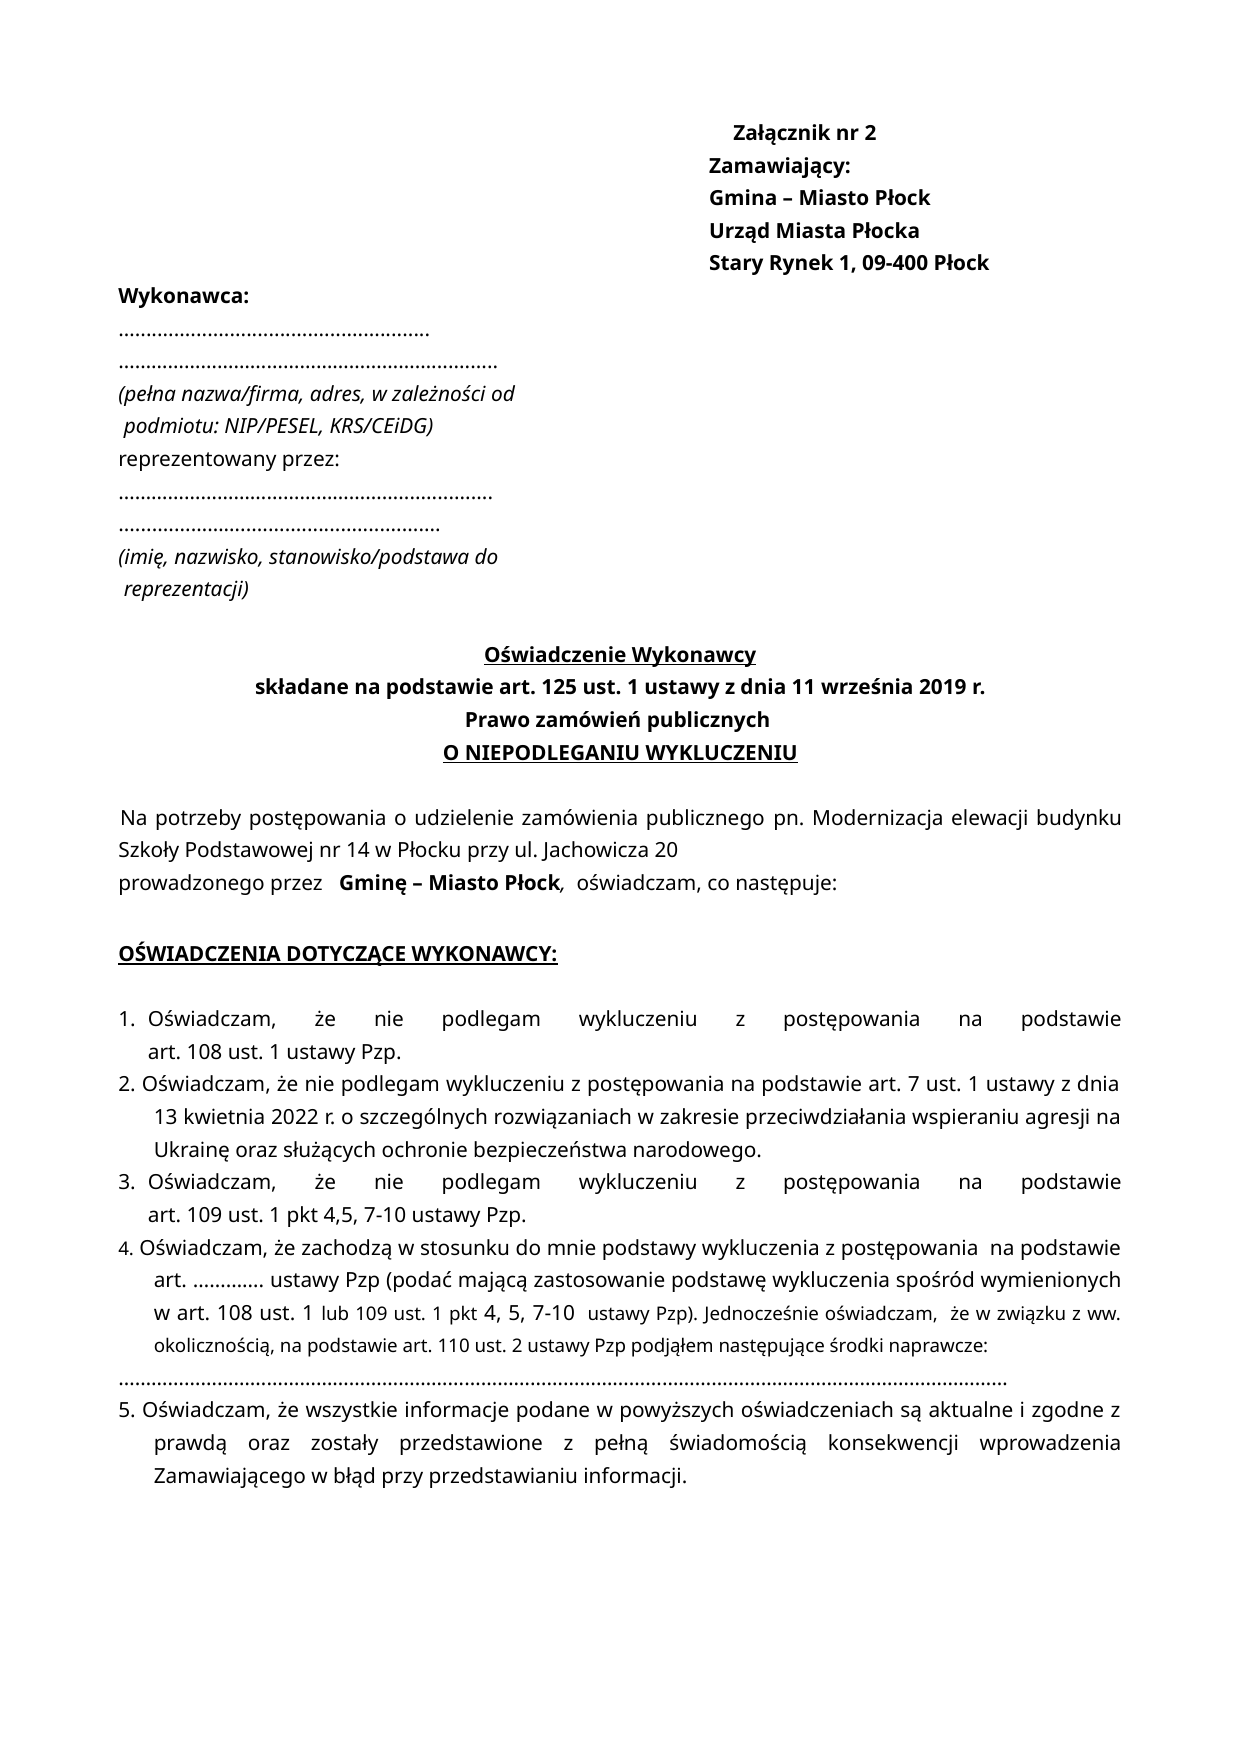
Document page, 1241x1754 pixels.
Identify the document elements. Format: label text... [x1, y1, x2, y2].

text Gmina – Miasto Płock [118, 183, 1122, 212]
text ……………………………………………………………………………………………………………………………………………… [118, 1363, 1122, 1391]
text Zamawiający: [118, 151, 1122, 179]
text Urząd Miasta Płocka [118, 216, 1122, 244]
text OŚWIADCZENIA DOTYCZĄCE WYKONAWCY: [118, 939, 1122, 968]
text Załącznik nr 2 [118, 118, 1122, 147]
text podmiotu: NIP/PESEL, KRS/CEiDG) [118, 412, 1122, 440]
text prowadzonego przez Gminę – Miasto Płock, oświadczam, co następuje: [118, 868, 1122, 896]
text Oświadczenie Wykonawcy [118, 640, 1122, 668]
text Prawo zamówień publicznych [118, 705, 1122, 733]
text .............……….................................... [118, 509, 1122, 538]
text reprezentacji) [118, 574, 1122, 603]
text Stary Rynek 1, 09-400 Płock [118, 248, 1122, 277]
text (imię, nazwisko, stanowisko/podstawa do [118, 542, 1122, 570]
text Na potrzeby postępowania o udzielenie zamówienia publicznego pn. Modernizacja elewacji budynku Szkoły Podstawowej nr 14 w Płocku przy ul. Jachowicza 20 [118, 803, 1122, 864]
text 1. Oświadczam, że nie podlegam wykluczeniu z postępowania na podstawie art. 108 ust. 1 ustawy Pzp. [118, 1004, 1122, 1065]
text reprezentowany przez: [118, 444, 1122, 473]
text 3. Oświadczam, że nie podlegam wykluczeniu z postępowania na podstawie art. 109 ust. 1 pkt 4,5, 7-10 ustawy Pzp. [118, 1167, 1122, 1228]
text ……………………………………………................. [118, 477, 1122, 505]
text Wykonawca: [118, 281, 1122, 309]
text …………………………………………………............ [118, 346, 1122, 375]
text O NIEPODLEGANIU WYKLUCZENIU [118, 738, 1122, 766]
text 4. Oświadczam, że zachodzą w stosunku do mnie podstawy wykluczenia z postępowania na podstawie art. …………. ustawy Pzp (podać mającą zastosowanie podstawę wykluczenia spośród wymienionych w art. 108 ust. 1 lub 109 ust. 1 pkt 4, 5, 7-10 ustawy Pzp). Jednocześnie oświadczam, że w związku z ww. okolicznością, na podstawie art. 110 ust. 2 ustawy Pzp podjąłem następujące środki naprawcze: [118, 1233, 1122, 1359]
text składane na podstawie art. 125 ust. 1 ustawy z dnia 11 września 2019 r. [118, 672, 1122, 701]
text …..................................................... [118, 314, 1122, 342]
text (pełna nazwa/firma, adres, w zależności od [118, 379, 1122, 407]
text 2. Oświadczam, że nie podlegam wykluczeniu z postępowania na podstawie art. 7 ust. 1 ustawy z dnia 13 kwietnia 2022 r. o szczególnych rozwiązaniach w zakresie przeciwdziałania wspieraniu agresji na Ukrainę oraz służących ochronie bezpieczeństwa narodowego. [118, 1069, 1122, 1163]
text 5. Oświadczam, że wszystkie informacje podane w powyższych oświadczeniach są aktualne i zgodne z prawdą oraz zostały przedstawione z pełną świadomością konsekwencji wprowadzenia Zamawiającego w błąd przy przedstawianiu informacji. [118, 1396, 1122, 1489]
